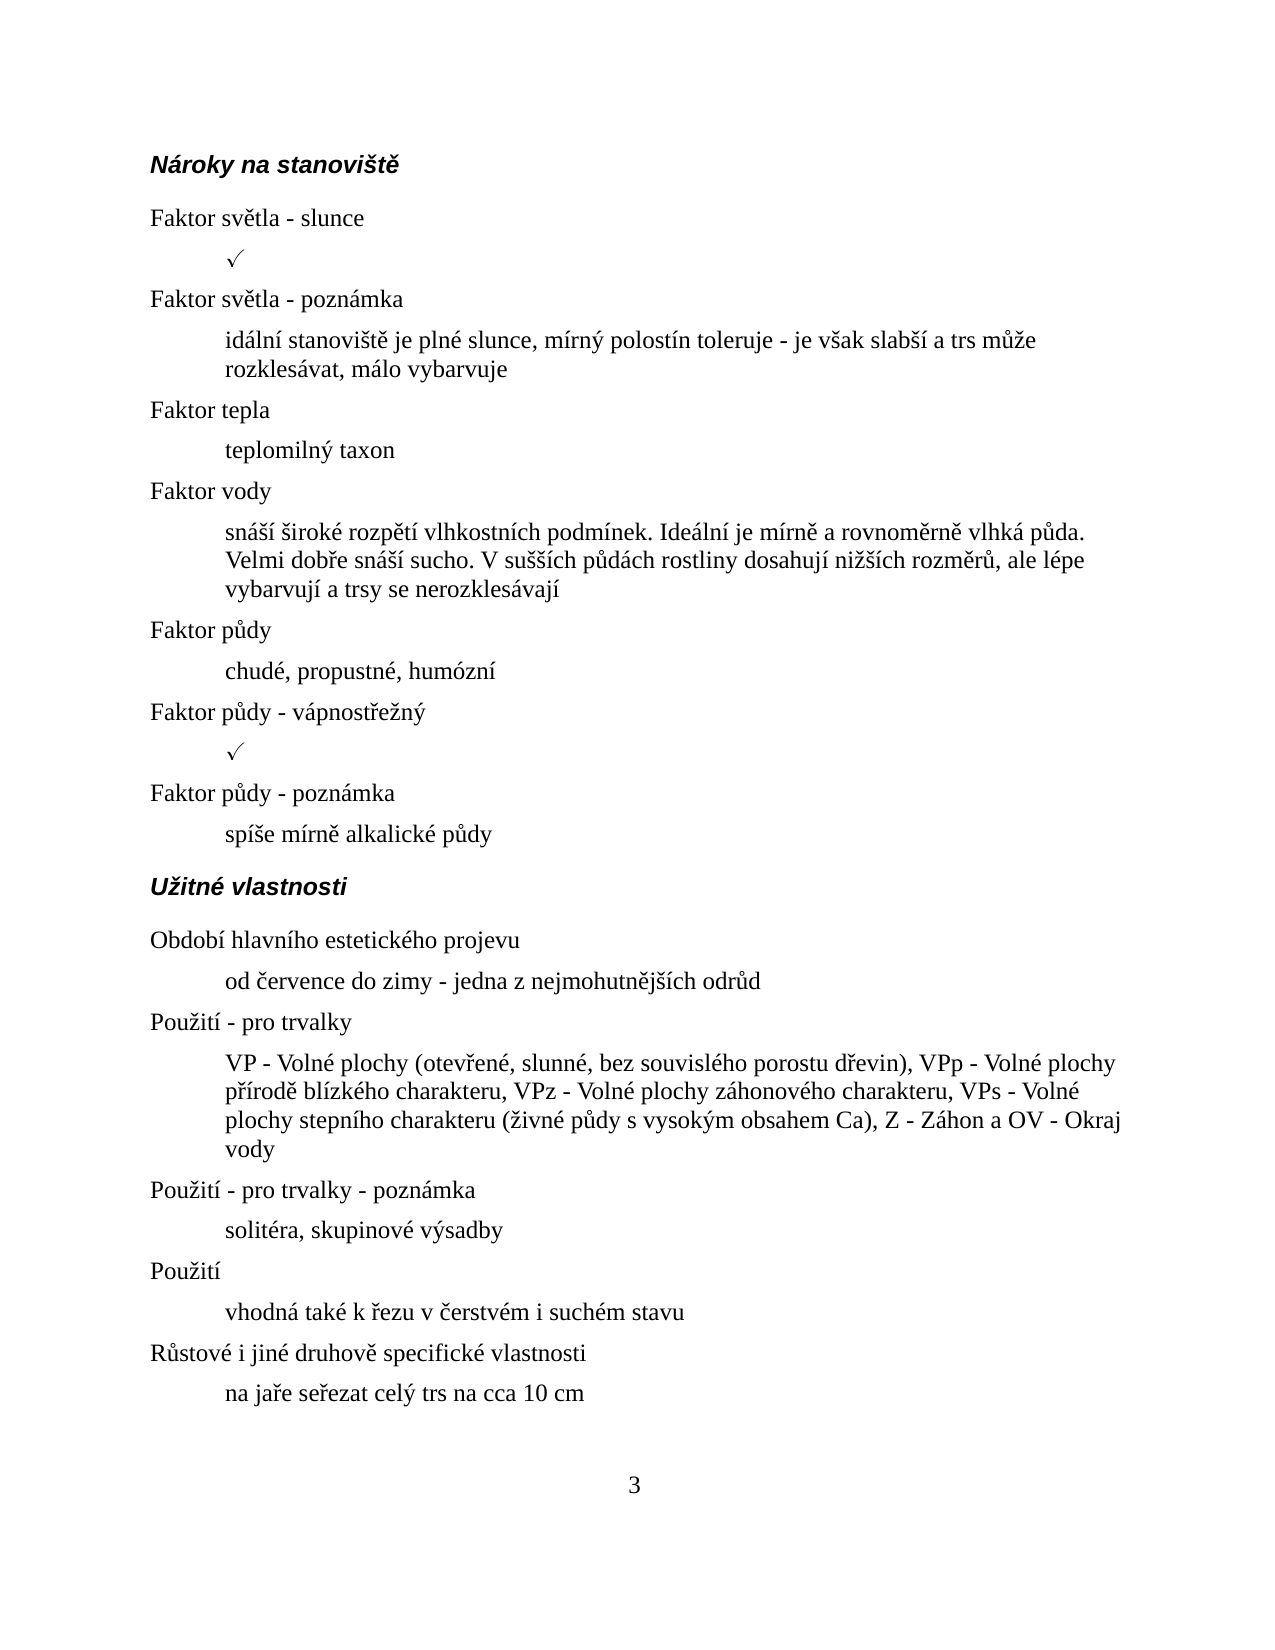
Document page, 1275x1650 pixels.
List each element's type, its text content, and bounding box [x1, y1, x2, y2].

text vhodná také k řezu v čerstvém i suchém stavu [225, 1297, 1125, 1326]
text Faktor vody [150, 476, 1125, 505]
subtitle Užitné vlastnosti [150, 872, 1125, 901]
subtitle Nároky na stanoviště [150, 150, 1125, 178]
text ✓ [225, 244, 1125, 272]
text Faktor světla - slunce [150, 203, 1125, 232]
text na jaře seřezat celý trs na cca 10 cm [225, 1378, 1125, 1407]
text spíše mírně alkalické půdy [225, 819, 1125, 847]
text Použití [150, 1256, 1125, 1285]
text ✓ [225, 737, 1125, 766]
text Faktor půdy [150, 615, 1125, 644]
text Faktor půdy - vápnostřežný [150, 697, 1125, 725]
text Období hlavního estetického projevu [150, 926, 1125, 954]
text Růstové i jiné druhově specifické vlastnosti [150, 1338, 1125, 1366]
text idální stanoviště je plné slunce, mírný polostín toleruje - je však slabší a trs může rozklesávat, málo vybarvuje [225, 325, 1125, 383]
text teplomilný taxon [225, 435, 1125, 464]
text Faktor světla - poznámka [150, 284, 1125, 313]
text Použití - pro trvalky - poznámka [150, 1175, 1125, 1203]
text chudé, propustné, humózní [225, 656, 1125, 684]
text Faktor půdy - poznámka [150, 778, 1125, 807]
text Faktor tepla [150, 395, 1125, 423]
text od července do zimy - jedna z nejmohutnějších odrůd [225, 966, 1125, 995]
text snáší široké rozpětí vlhkostních podmínek. Ideální je mírně a rovnoměrně vlhká půda. Velmi dobře snáší sucho. V sušších půdách rostliny dosahují nižších rozměrů, ale lépe vybarvují a trsy se nerozklesávají [225, 517, 1125, 603]
text VP - Volné plochy (otevřené, slunné, bez souvislého porostu dřevin), VPp - Volné plochy přírodě blízkého charakteru, VPz - Volné plochy záhonového charakteru, VPs - Volné plochy stepního charakteru (živné půdy s vysokým obsahem Ca), Z - Záhon a OV - Okraj vody [225, 1048, 1125, 1163]
text Použití - pro trvalky [150, 1007, 1125, 1036]
text solitéra, skupinové výsadby [225, 1215, 1125, 1244]
